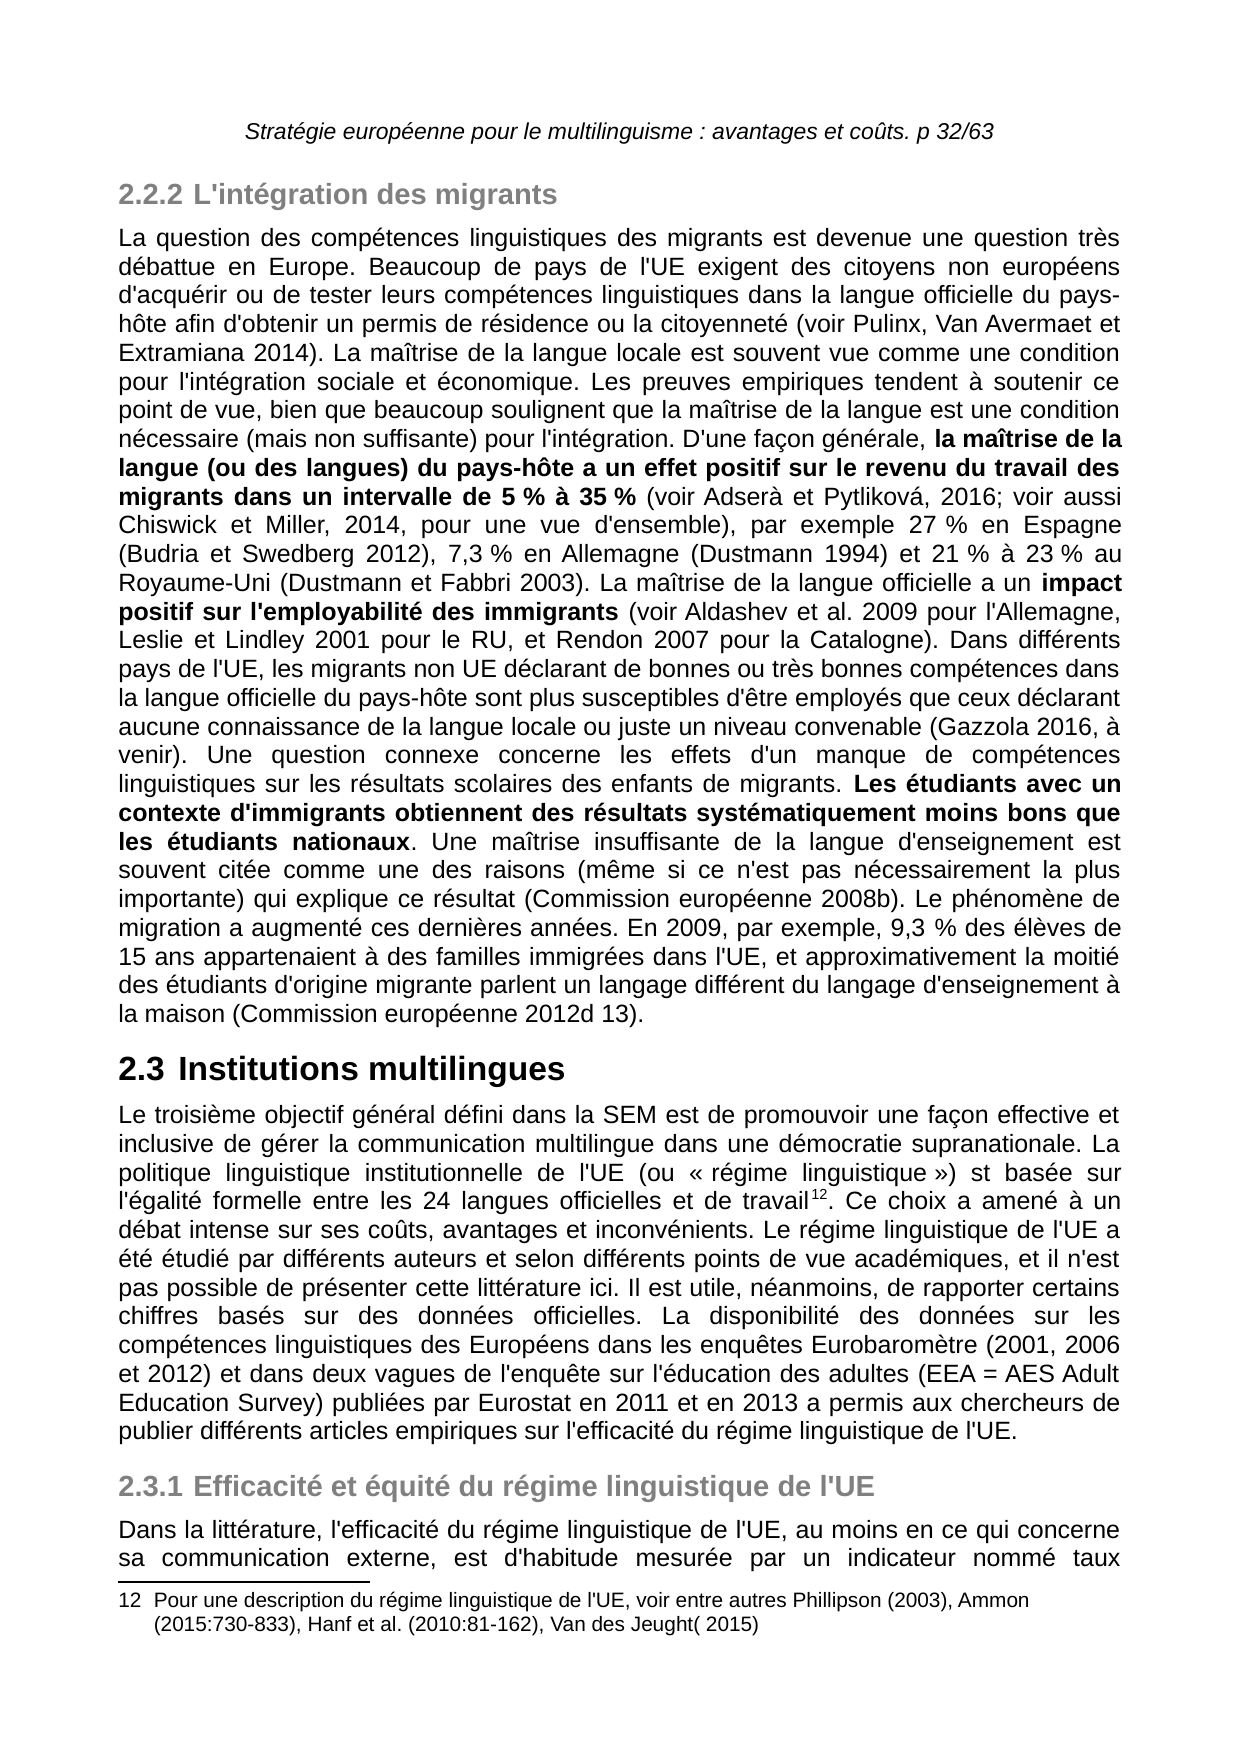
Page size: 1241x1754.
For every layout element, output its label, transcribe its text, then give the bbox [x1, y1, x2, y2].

text Le troisième objectif général défini dans la SEM est de promouvoir une façon effective et inclusive de gérer la communication multilingue dans une démocratie supranationale. La politique linguistique institutionnelle de l'UE (ou « régime linguistique ») st basée sur l'égalité formelle entre les 24 langues officielles et de travail. Ce choix a amené à un débat intense sur ses coûts, avantages et inconvénients. Le régime linguistique de l'UE a été étudié par différents auteurs et selon différents points de vue académiques, et il n'est pas possible de présenter cette littérature ici. Il est utile, néanmoins, de rapporter certains chiffres basés sur des données officielles. La disponibilité des données sur les compétences linguistiques des Européens dans les enquêtes Eurobaromètre (2001, 2006 et 2012) et dans deux vagues de l'enquête sur l'éducation des adultes (EEA = AES Adult Education Survey) publiées par Eurostat en 2011 et en 2013 a permis aux chercheurs de publier différents articles empiriques sur l'efficacité du régime linguistique de l'UE. [118, 1100, 1122, 1445]
text Dans la littérature, l'efficacité du régime linguistique de l'UE, au moins en ce qui concerne sa communication externe, est d'habitude mesurée par un indicateur nommé taux [118, 1514, 1122, 1572]
text La question des compétences linguistiques des migrants est devenue une question très débattue en Europe. Beaucoup de pays de l'UE exigent des citoyens non européens d'acquérir ou de tester leurs compétences linguistiques dans la langue officielle du pays-hôte afin d'obtenir un permis de résidence ou la citoyenneté (voir Pulinx, Van Avermaet et Extramiana 2014). La maîtrise de la langue locale est souvent vue comme une condition pour l'intégration sociale et économique. Les preuves empiriques tendent à soutenir ce point de vue, bien que beaucoup soulignent que la maîtrise de la langue est une condition nécessaire (mais non suffisante) pour l'intégration. D'une façon générale, la maîtrise de la langue (ou des langues) du pays-hôte a un effet positif sur le revenu du travail des migrants dans un intervalle de 5 % à 35 % (voir Adserà et Pytliková, 2016; voir aussi Chiswick et Miller, 2014, pour une vue d'ensemble), par exemple 27 % en Espagne (Budria et Swedberg 2012), 7,3 % en Allemagne (Dustmann 1994) et 21 % à 23 % au Royaume-Uni (Dustmann et Fabbri 2003). La maîtrise de la langue officielle a un impact positif sur l'employabilité des immigrants (voir Aldashev et al. 2009 pour l'Allemagne, Leslie et Lindley 2001 pour le RU, et Rendon 2007 pour la Catalogne). Dans différents pays de l'UE, les migrants non UE déclarant de bonnes ou très bonnes compétences dans la langue officielle du pays-hôte sont plus susceptibles d'être employés que ceux déclarant aucune connaissance de la langue locale ou juste un niveau convenable (Gazzola 2016, à venir). Une question connexe concerne les effets d'un manque de compétences linguistiques sur les résultats scolaires des enfants de migrants. Les étudiants avec un contexte d'immigrants obtiennent des résultats systématiquement moins bons que les étudiants nationaux. Une maîtrise insuffisante de la langue d'enseignement est souvent citée comme une des raisons (même si ce n'est pas nécessairement la plus importante) qui explique ce résultat (Commission européenne 2008b). Le phénomène de migration a augmenté ces dernières années. En 2009, par exemple, 9,3 % des élèves de 15 ans appartenaient à des familles immigrées dans l'UE, et approximativement la moitié des étudiants d'origine migrante parlent un langage différent du langage d'enseignement à la maison (Commission européenne 2012d 13). [118, 223, 1122, 1028]
text Pour une description du régime linguistique de l'UE, voir entre autres Phillipson (2003), Ammon (2015:730-833), Hanf et al. (2010:81-162), Van des Jeught( 2015) [118, 1588, 1122, 1636]
subtitle Efficacité et équité du régime linguistique de l'UE [118, 1469, 1122, 1502]
subtitle L'intégration des migrants [118, 177, 1122, 211]
subtitle Institutions multilingues [118, 1049, 1122, 1087]
